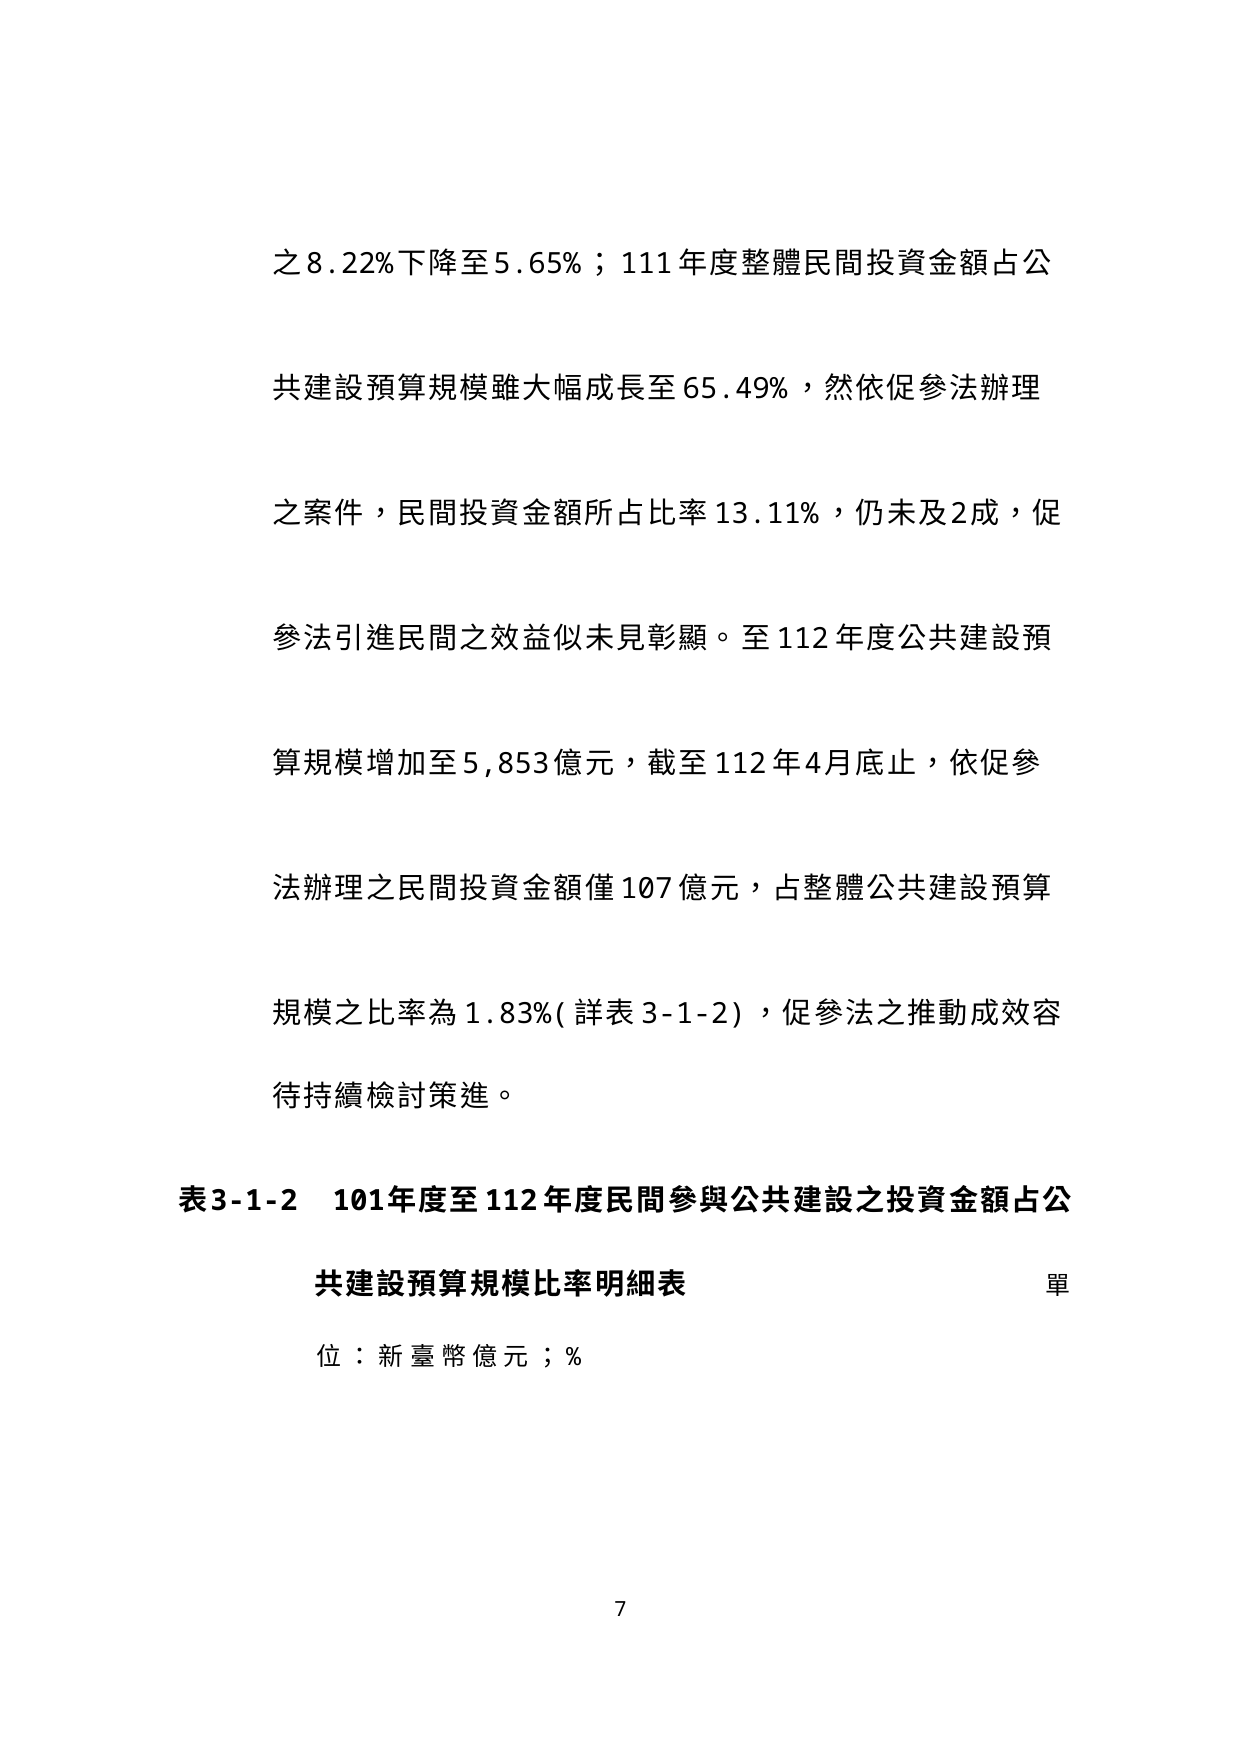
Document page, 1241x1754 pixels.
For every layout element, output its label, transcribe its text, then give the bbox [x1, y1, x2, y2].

text 之8.22%下降至5.65%；111年度整體民間投資金額占公共建設預算規模雖大幅成長至65.49%，然依促參法辦理之案件，民間投資金額所占比率13.11%，仍未及2成，促參法引進民間之效益似未見彰顯。至112年度公共建設預算規模增加至5,853億元，截至112年4月底止，依促參法辦理之民間投資金額僅107億元，占整體公共建設預算規模之比率為1.83%(詳表3-1-2)，促參法之推動成效容待持續檢討策進。 [266, 177, 1063, 1115]
text 表3-1-2 101年度至112年度民間參與公共建設之投資金額占公共建設預算規模比率明細表 單位：新臺幣億元；% [177, 1115, 1075, 1365]
